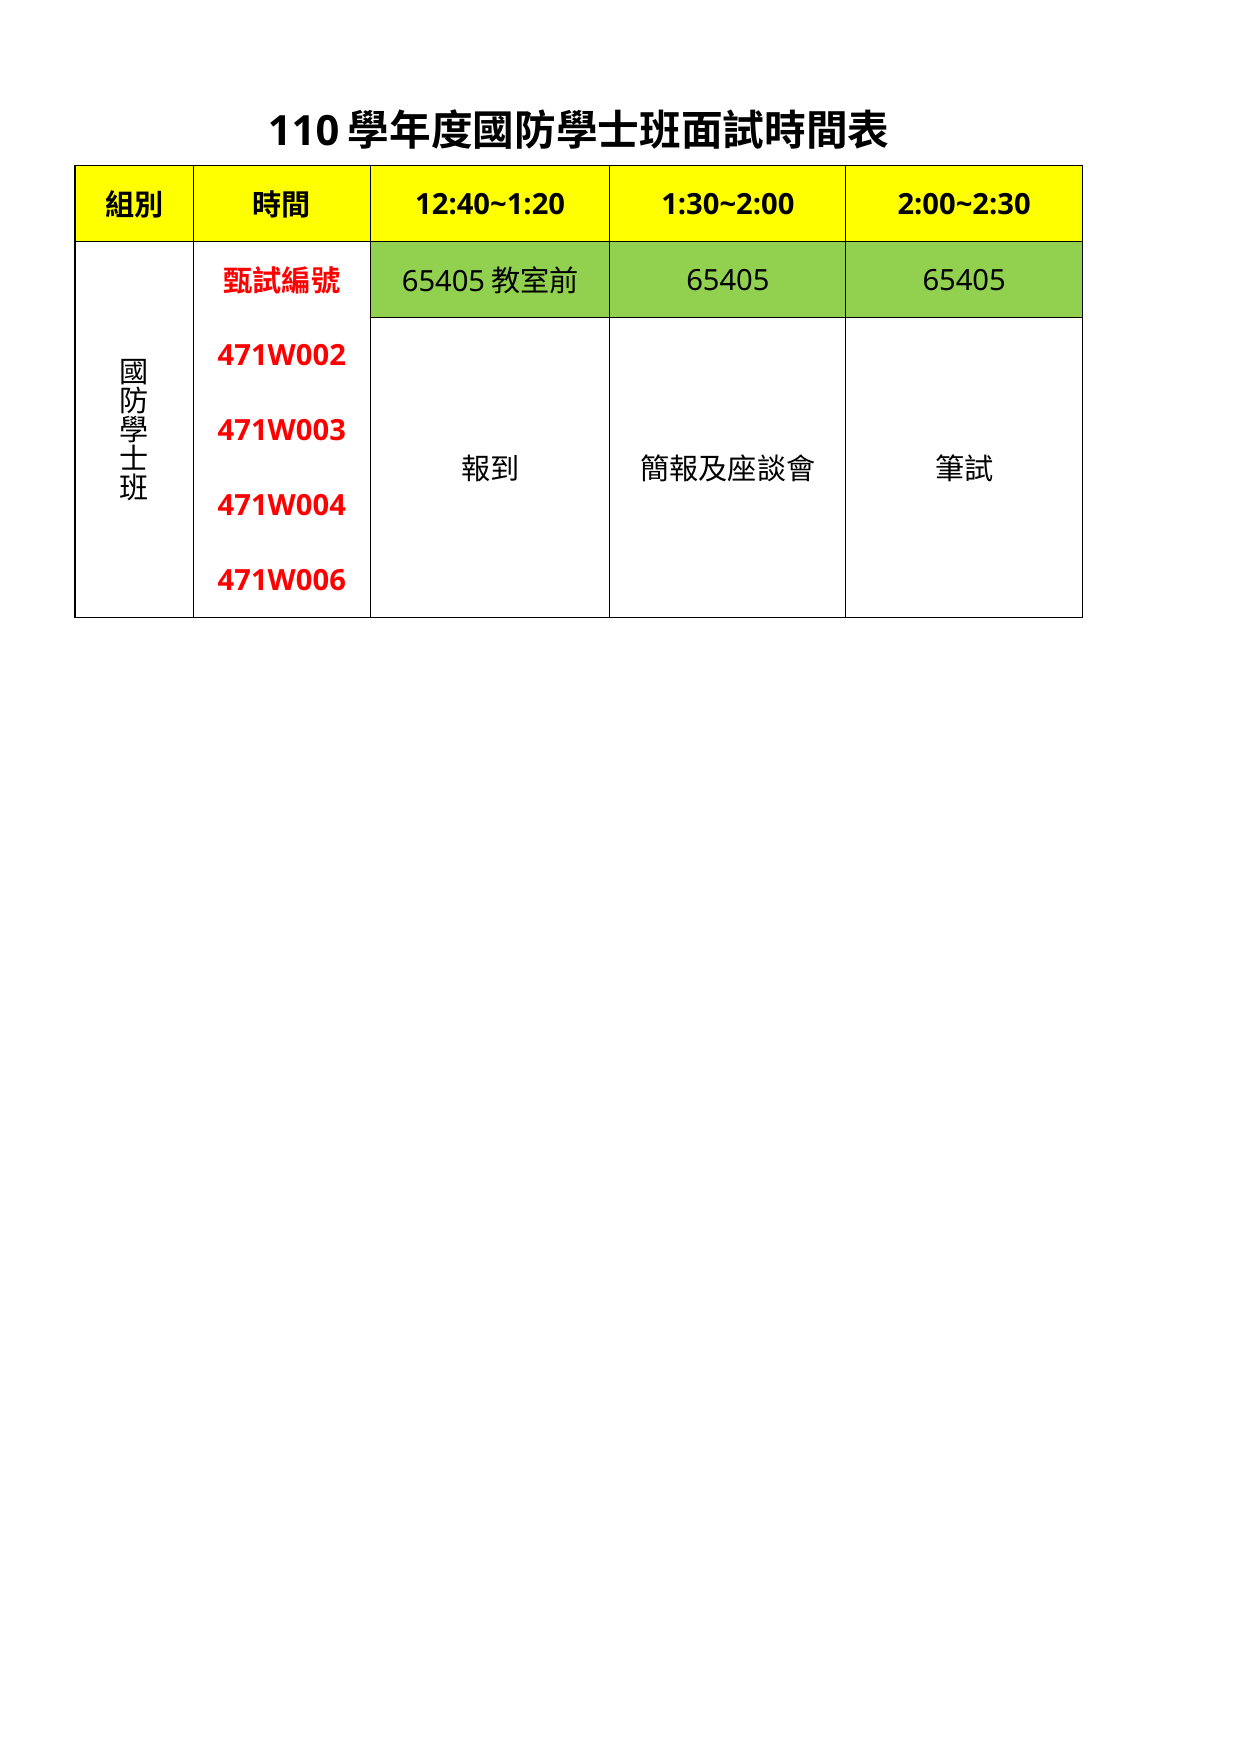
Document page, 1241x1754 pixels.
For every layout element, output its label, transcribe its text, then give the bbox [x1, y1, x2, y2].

table_cell 2:00~2:30 [846, 166, 1082, 241]
table_cell 筆試 [846, 318, 1082, 617]
table_cell 時間 [194, 166, 370, 241]
table_header 110學年度國防學士班面試時間表 [75, 90, 1082, 164]
table_cell 65405教室前 [371, 242, 609, 317]
table_cell 65405 [610, 242, 845, 317]
table_cell 12:40~1:20 [371, 166, 609, 241]
table_cell 組別 [76, 166, 193, 241]
table_cell 報到 [371, 318, 609, 617]
table_cell 甄試編號 471W002 471W003 471W004 471W006 [194, 242, 370, 617]
table_cell 65405 [846, 242, 1082, 317]
table_cell 簡報及座談會 [610, 318, 845, 617]
table_cell 1:30~2:00 [610, 166, 845, 241]
table_cell 國防學士班 [76, 242, 193, 617]
